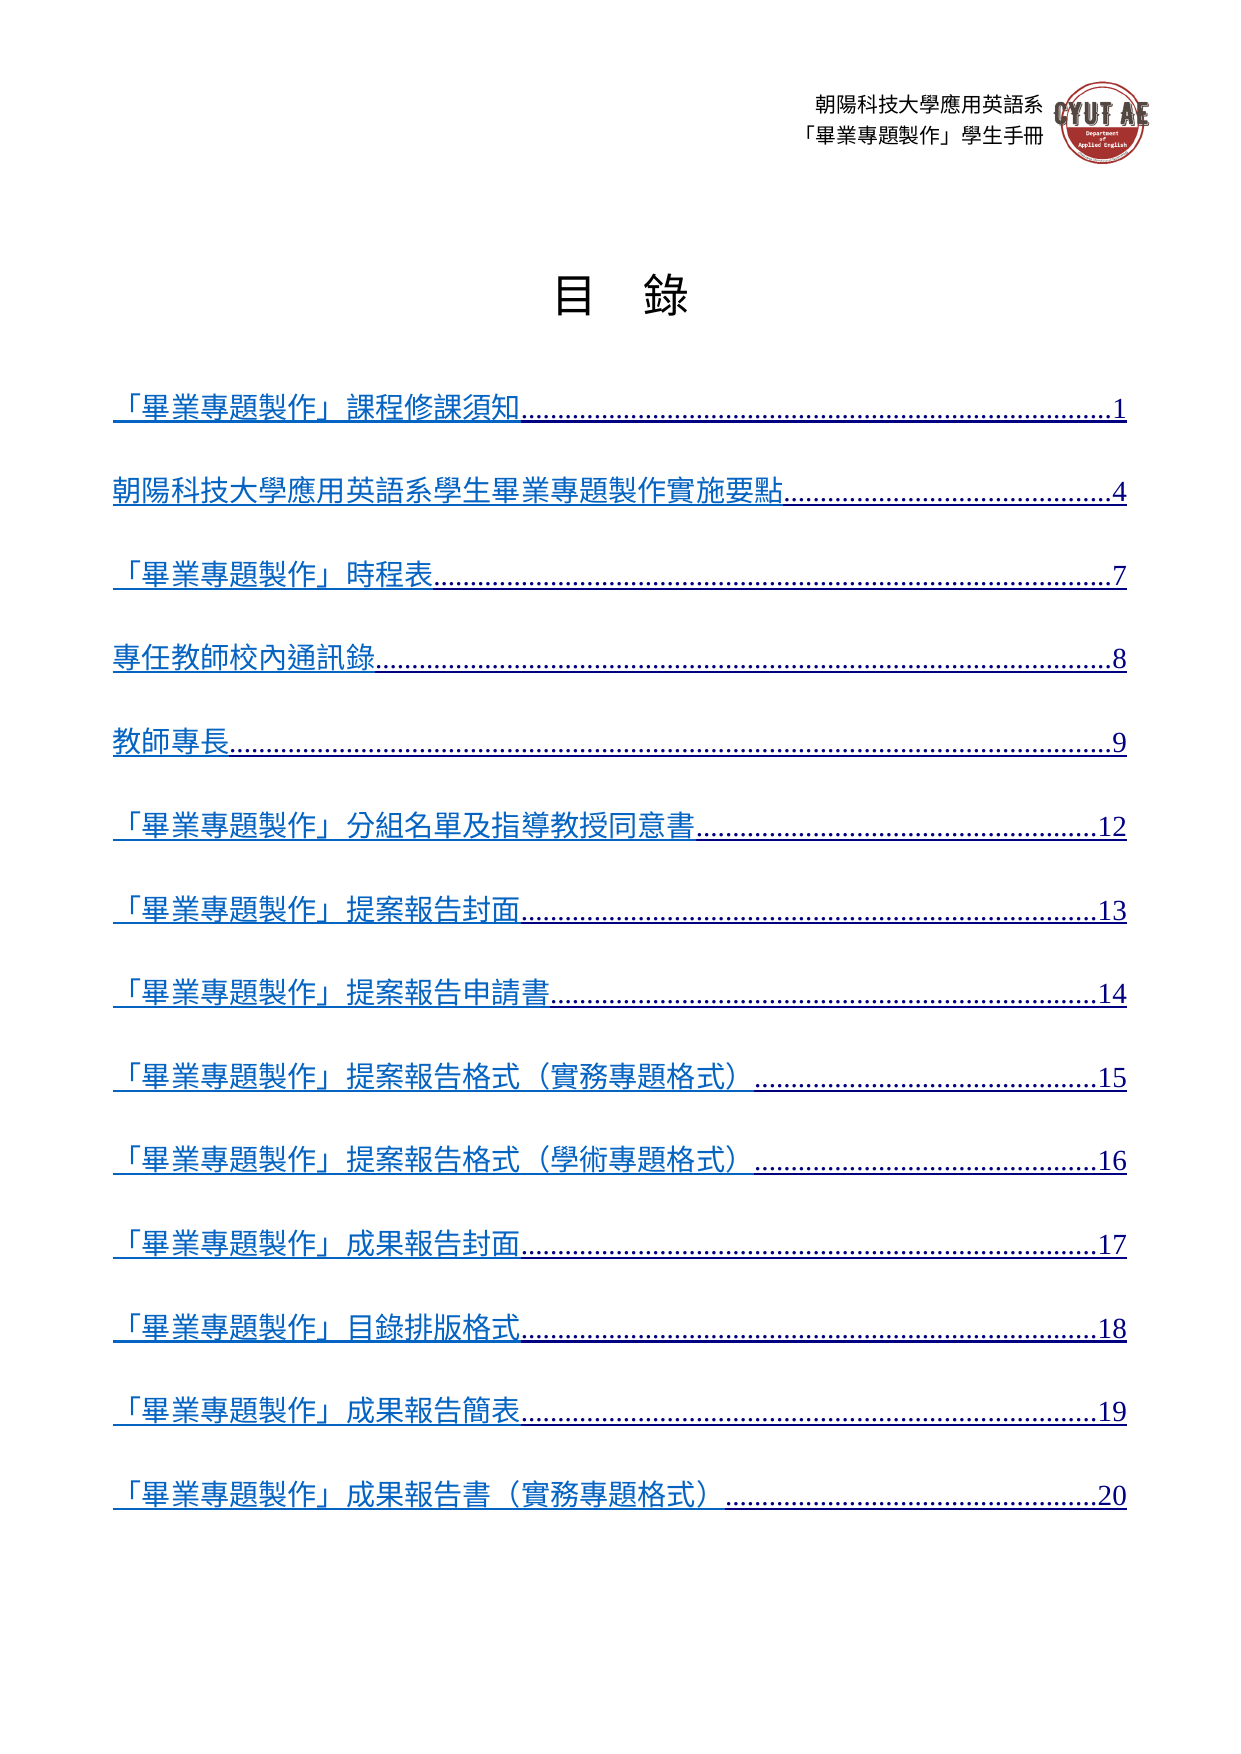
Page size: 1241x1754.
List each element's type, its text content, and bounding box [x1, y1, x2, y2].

text 目 錄 [112, 220, 1128, 345]
text 教師專長 9 [112, 698, 1128, 761]
text 「畢業專題製作」成果報告書（實務專題格式） 20 [112, 1451, 1128, 1513]
text 「畢業專題製作」提案報告格式（實務專題格式） 15 [112, 1033, 1128, 1095]
text 「畢業專題製作」提案報告封面 13 [112, 866, 1128, 928]
text 「畢業專題製作」分組名單及指導教授同意書 12 [112, 782, 1128, 844]
text 「畢業專題製作」目錄排版格式 18 [112, 1284, 1128, 1346]
text 「畢業專題製作」提案報告格式（學術專題格式） 16 [112, 1116, 1128, 1179]
text 「畢業專題製作」提案報告申請書 14 [112, 949, 1128, 1012]
text 「畢業專題製作」時程表 7 [112, 531, 1128, 593]
text 「畢業專題製作」成果報告簡表 19 [112, 1367, 1128, 1430]
text 朝陽科技大學應用英語系學生畢業專題製作實施要點 4 [112, 447, 1128, 510]
text 「畢業專題製作」成果報告封面 17 [112, 1200, 1128, 1263]
text 專任教師校內通訊錄 8 [112, 614, 1128, 677]
text 「畢業專題製作」課程修課須知 1 [112, 364, 1128, 426]
